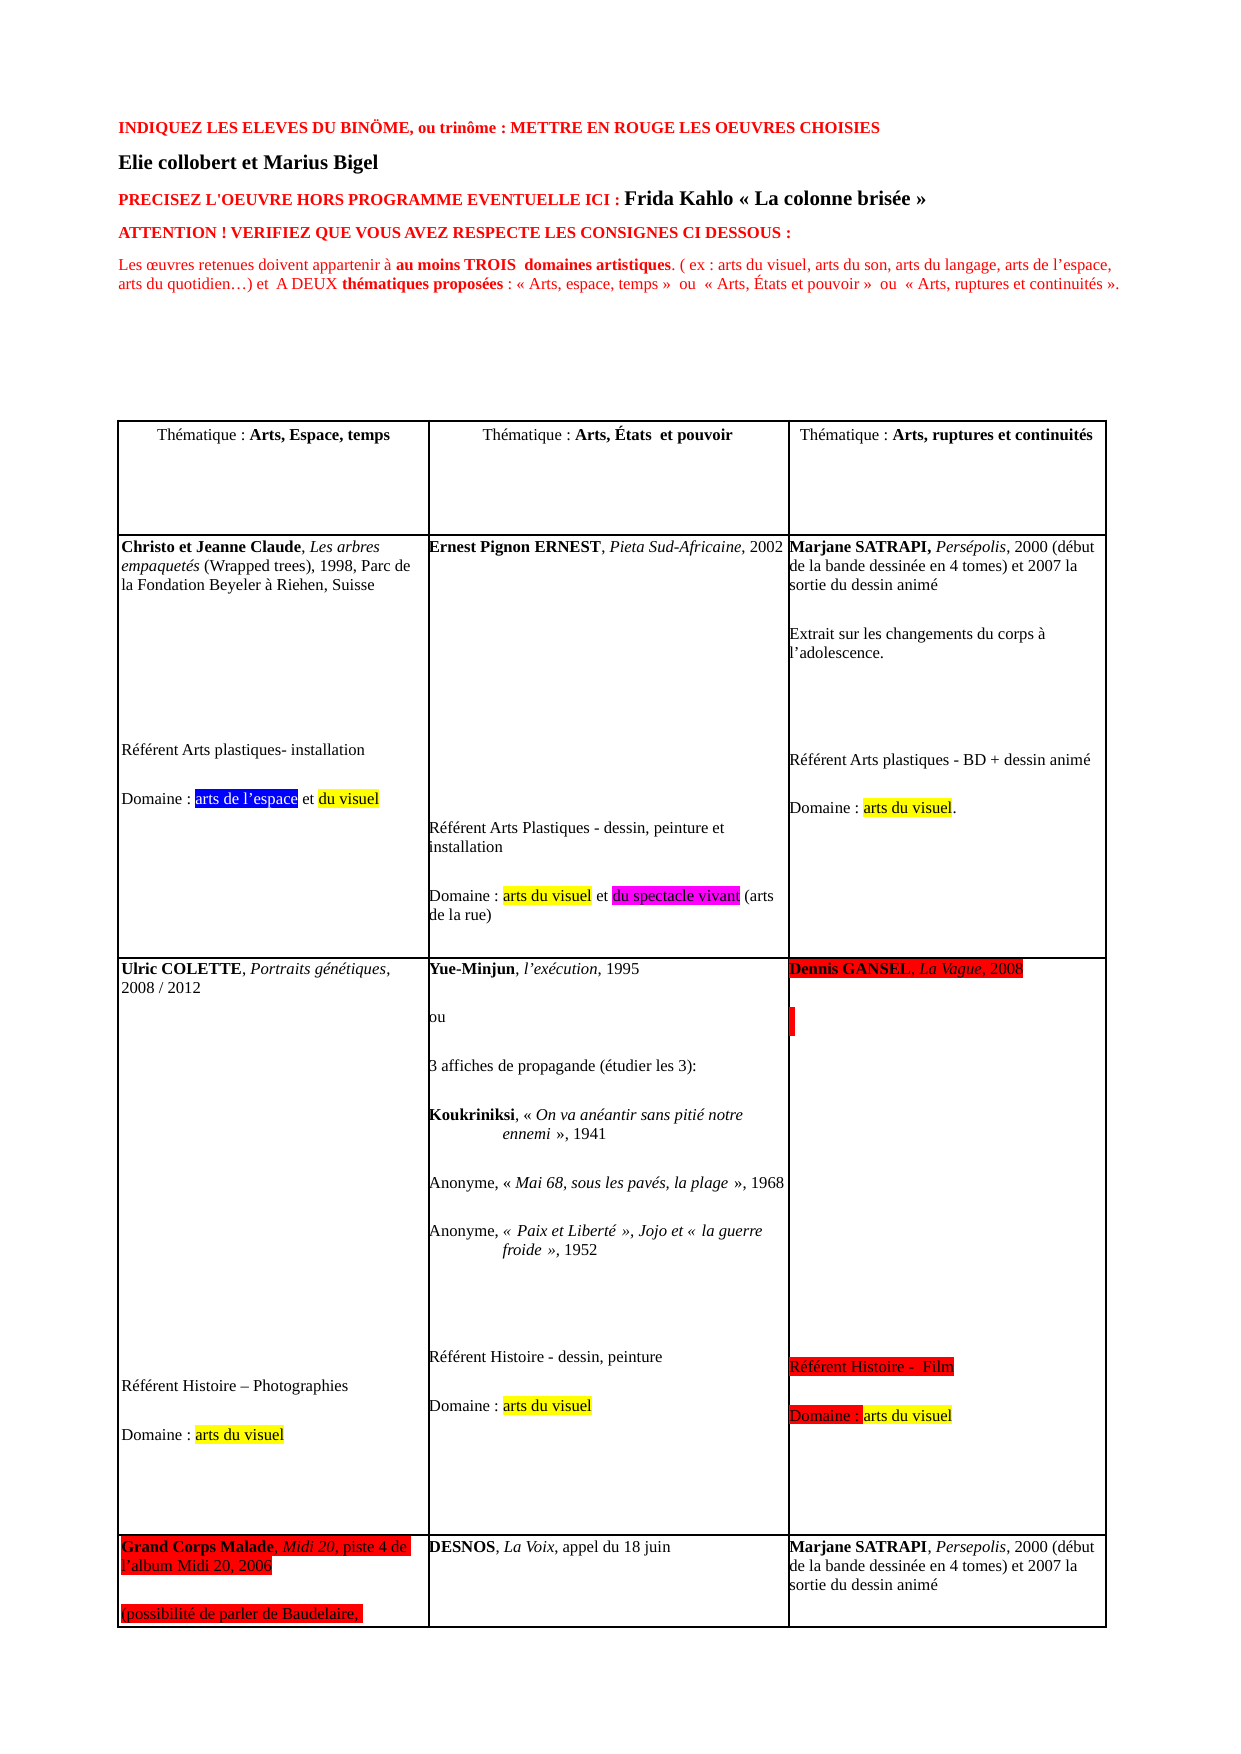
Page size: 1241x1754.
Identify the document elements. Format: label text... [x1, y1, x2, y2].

table_cell DESNOS, La Voix, appel du 18 juin [430, 1536, 788, 1626]
table_header Thématique : Arts, ruptures et continuités [790, 422, 1105, 534]
table_cell Marjane SATRAPI, Persepolis, 2000 (début de la bande dessinée en 4 tomes) et 2007 la sortie du dessin animé [790, 1536, 1105, 1626]
text ATTENTION ! VERIFIEZ QUE VOUS AVEZ RESPECTE LES CONSIGNES CI DESSOUS : [118, 223, 1122, 242]
text Elie collobert et Marius Bigel [118, 150, 1122, 174]
table_cell Dennis GANSEL, La Vague, 2008 Référent Histoire - Film Domaine : arts du visuel [790, 959, 1105, 1534]
table_header Thématique : Arts, Espace, temps [119, 422, 428, 534]
text Les œuvres retenues doivent appartenir à au moins TROIS domaines artistiques. ( ex : arts du visuel, arts du son, arts du langage, arts de l’espace, arts du quotidien…) et A DEUX thématiques proposées : « Arts, espace, temps » ou « Arts, États et pouvoir » ou « Arts, ruptures et continuités ». [118, 254, 1122, 293]
table_cell Marjane SATRAPI, Persépolis, 2000 (début de la bande dessinée en 4 tomes) et 2007 la sortie du dessin animé Extrait sur les changements du corps à l’adolescence. Référent Arts plastiques - BD + dessin animé Domaine : arts du visuel. [790, 536, 1105, 957]
table_cell Yue-Minjun, l’exécution, 1995 ou 3 affiches de propagande (étudier les 3): Koukriniksi, « On va anéantir sans pitié notre ennemi », 1941 Anonyme, « Mai 68, sous les pavés, la plage », 1968 Anonyme, « Paix et Liberté », Jojo et « la guerre froide », 1952 Référent Histoire - dessin, peinture Domaine : arts du visuel [430, 959, 788, 1534]
table_cell Ernest Pignon ERNEST, Pieta Sud-Africaine, 2002 Référent Arts Plastiques - dessin, peinture et installation Domaine : arts du visuel et du spectacle vivant (arts de la rue) [430, 536, 788, 957]
text INDIQUEZ LES ELEVES DU BINÖME, ou trinôme : METTRE EN ROUGE LES OEUVRES CHOISIES [118, 118, 1122, 137]
text PRECISEZ L'OEUVRE HORS PROGRAMME EVENTUELLE ICI : Frida Kahlo « La colonne brisée » [118, 186, 1122, 210]
table_cell Grand Corps Malade, Midi 20, piste 4 de l’album Midi 20, 2006 (possibilité de parler de Baudelaire, [119, 1536, 428, 1626]
table_cell Ulric COLETTE, Portraits génétiques, 2008 / 2012 Référent Histoire – Photographies Domaine : arts du visuel [119, 959, 428, 1534]
table_cell Christo et Jeanne Claude, Les arbres empaquetés (Wrapped trees), 1998, Parc de la Fondation Beyeler à Riehen, Suisse Référent Arts plastiques- installation Domaine : arts de l’espace et du visuel [119, 536, 428, 957]
table_header Thématique : Arts, États et pouvoir [430, 422, 788, 534]
